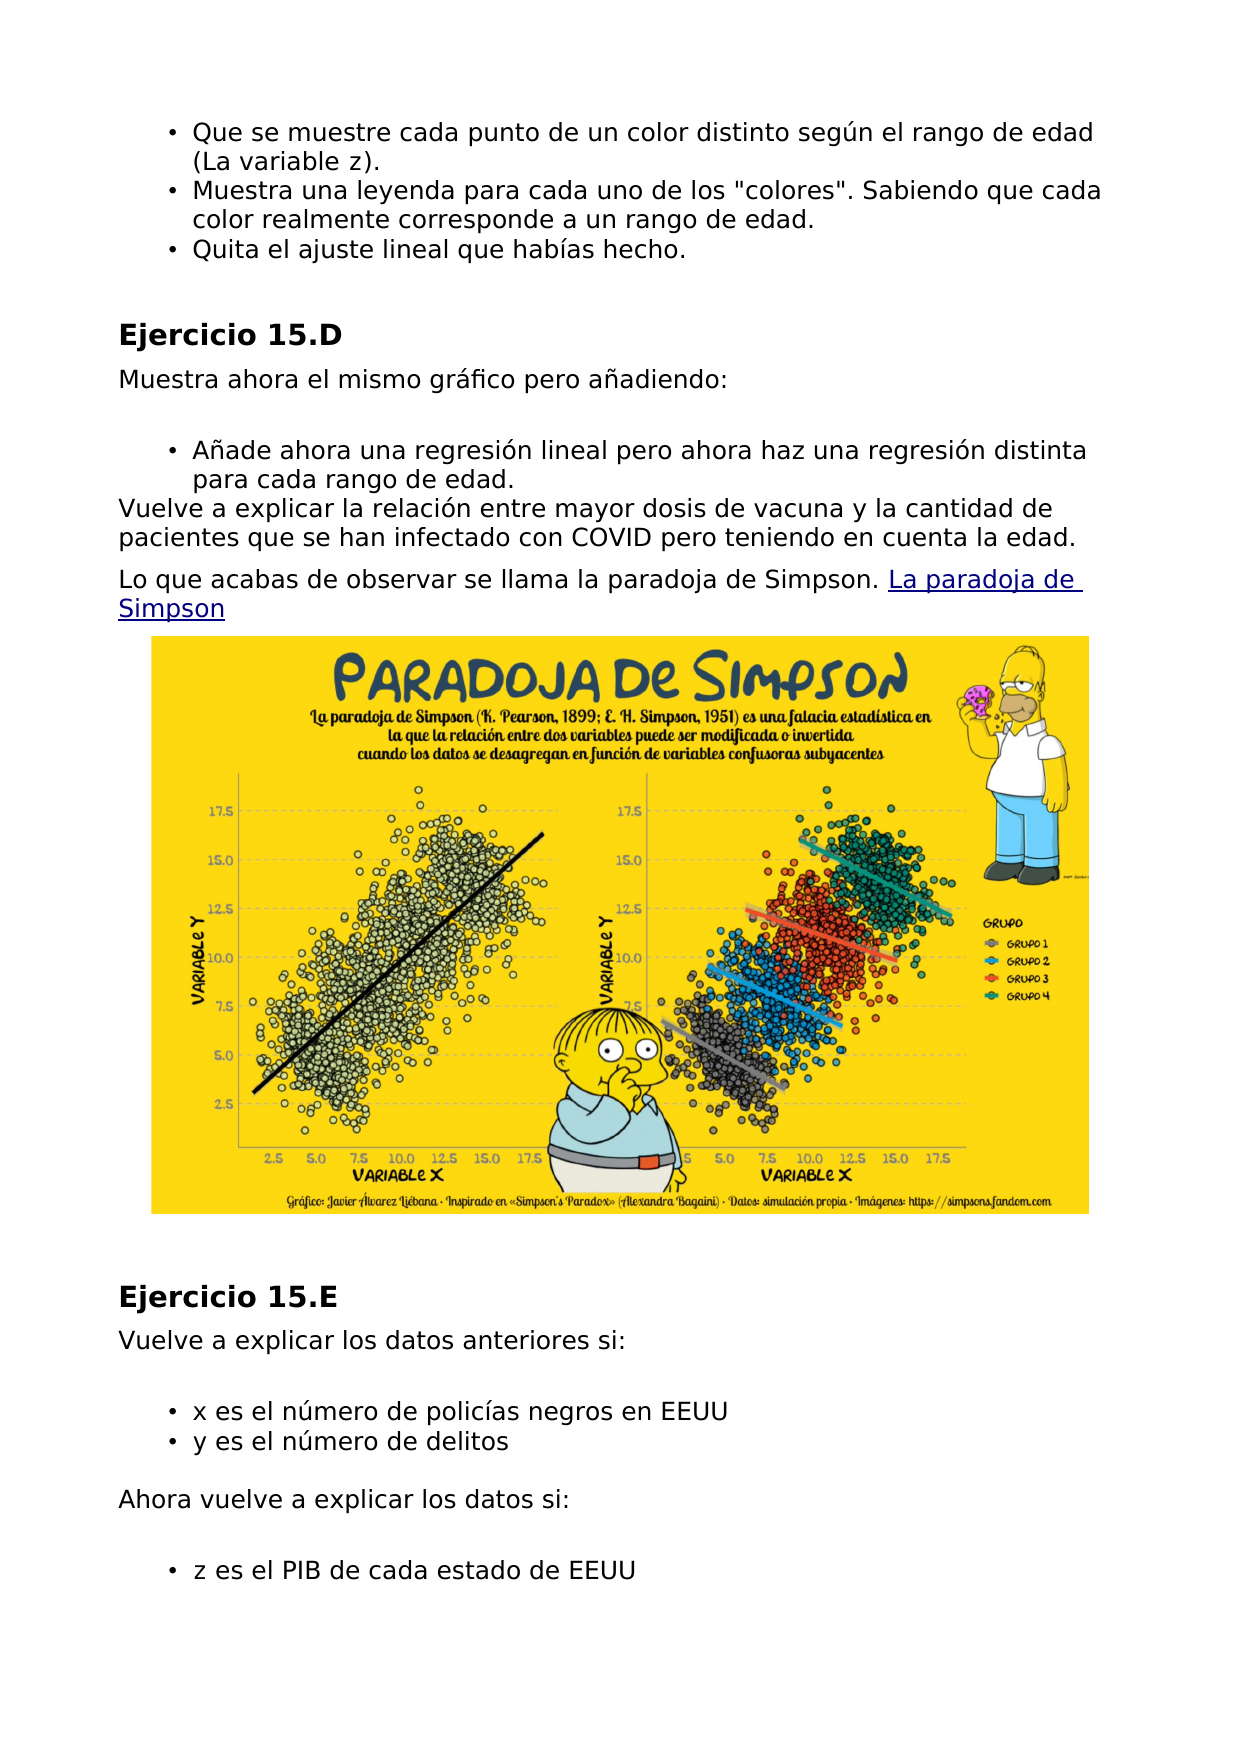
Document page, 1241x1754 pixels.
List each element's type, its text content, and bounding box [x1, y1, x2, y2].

list Que se muestre cada punto de un color distinto según el rango de edad (La variable z). [177, 118, 1122, 176]
list z es el PIB de cada estado de EEUU [177, 1557, 1122, 1586]
list y es el número de delitos [177, 1427, 1122, 1456]
text Vuelve a explicar los datos anteriores si: [118, 1326, 1122, 1356]
list x es el número de policías negros en EEUU [177, 1398, 1122, 1427]
subtitle Ejercicio 15.D [118, 318, 1122, 352]
text Ahora vuelve a explicar los datos si: [118, 1485, 1122, 1514]
text Muestra ahora el mismo gráfico pero añadiendo: [118, 365, 1122, 394]
subtitle Ejercicio 15.E [118, 1280, 1122, 1314]
list Añade ahora una regresión lineal pero ahora haz una regresión distinta para cada rango de edad. [177, 436, 1122, 494]
list Quita el ajuste lineal que habías hecho. [177, 235, 1122, 264]
picture [151, 636, 1089, 1214]
list Muestra una leyenda para cada uno de los "colores". Sabiendo que cada color realmente corresponde a un rango de edad. [177, 176, 1122, 235]
text Lo que acabas de observar se llama la paradoja de Simpson. La paradoja de Simpson [118, 565, 1122, 623]
text Vuelve a explicar la relación entre mayor dosis de vacuna y la cantidad de pacientes que se han infectado con COVID pero teniendo en cuenta la edad. [118, 494, 1122, 553]
